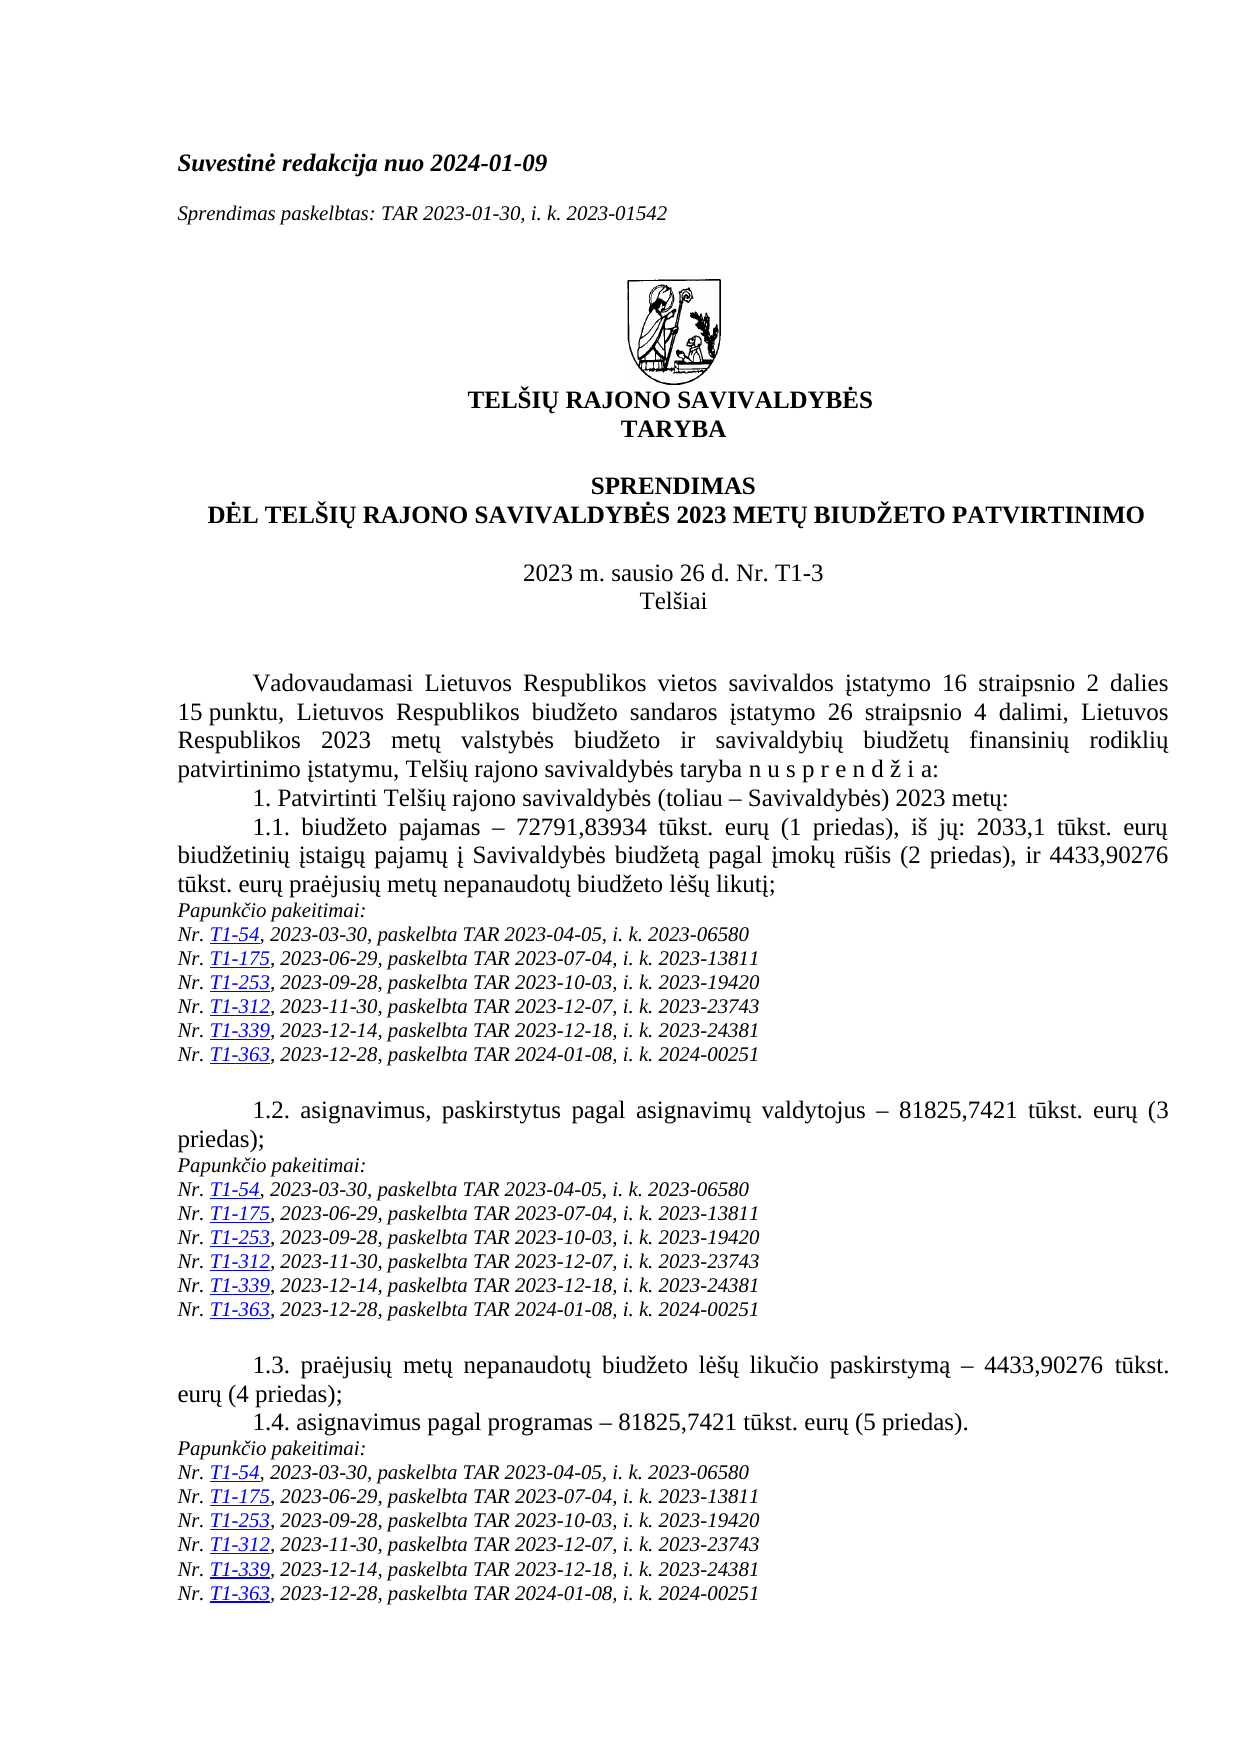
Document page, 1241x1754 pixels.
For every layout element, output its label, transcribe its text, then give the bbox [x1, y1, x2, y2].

text 1.3. praėjusių metų nepanaudotų biudžeto lėšų likučio paskirstymą – 4433,90276 tūkst. eurų (4 priedas); [177, 1350, 1169, 1407]
text SPRENDIMAS [177, 471, 1169, 500]
text 2023 m. sausio 26 d. Nr. T1-3 [177, 558, 1169, 586]
text Suvestinė redakcija nuo 2024-01-09 [177, 148, 1169, 176]
text Nr. T1-339, 2023-12-14, paskelbta TAR 2023-12-18, i. k. 2023-24381 [177, 1018, 1169, 1042]
text Papunkčio pakeitimai: [177, 1153, 1169, 1177]
text Vadovaudamasi Lietuvos Respublikos vietos savivaldos įstatymo 16 straipsnio 2 dalies 15 punktu, Lietuvos Respublikos biudžeto sandaros įstatymo 26 straipsnio 4 dalimi, Lietuvos Respublikos 2023 metų valstybės biudžeto ir savivaldybių biudžetų finansinių rodiklių patvirtinimo įstatymu, Telšių rajono savivaldybės taryba nusprendžia: [177, 668, 1169, 783]
text Nr. T1-253, 2023-09-28, paskelbta TAR 2023-10-03, i. k. 2023-19420 [177, 1225, 1169, 1249]
text Papunkčio pakeitimai: [177, 1436, 1169, 1460]
text Sprendimas paskelbtas: TAR 2023-01-30, i. k. 2023-01542 [177, 201, 1169, 224]
text TARYBA [177, 414, 1169, 443]
text Nr. T1-363, 2023-12-28, paskelbta TAR 2024-01-08, i. k. 2024-00251 [177, 1297, 1169, 1321]
text Nr. T1-54, 2023-03-30, paskelbta TAR 2023-04-05, i. k. 2023-06580 [177, 922, 1169, 946]
text 1.4. asignavimus pagal programas – 81825,7421 tūkst. eurų (5 priedas). [177, 1407, 1169, 1436]
text Nr. T1-363, 2023-12-28, paskelbta TAR 2024-01-08, i. k. 2024-00251 [177, 1042, 1169, 1066]
text Nr. T1-54, 2023-03-30, paskelbta TAR 2023-04-05, i. k. 2023-06580 [177, 1460, 1169, 1484]
text 1. Patvirtinti Telšių rajono savivaldybės (toliau – Savivaldybės) 2023 metų: [177, 783, 1169, 812]
text Nr. T1-312, 2023-11-30, paskelbta TAR 2023-12-07, i. k. 2023-23743 [177, 1249, 1169, 1273]
text TELŠIŲ RAJONO SAVIVALDYBĖS [177, 385, 1169, 414]
text 1.1. biudžeto pajamas – 72791,83934 tūkst. eurų (1 priedas), iš jų: 2033,1 tūkst. eurų biudžetinių įstaigų pajamų į Savivaldybės biudžetą pagal įmokų rūšis (2 priedas), ir 4433,90276 tūkst. eurų praėjusių metų nepanaudotų biudžeto lėšų likutį; [177, 812, 1169, 898]
text Nr. T1-312, 2023-11-30, paskelbta TAR 2023-12-07, i. k. 2023-23743 [177, 1532, 1169, 1556]
text 1.2. asignavimus, paskirstytus pagal asignavimų valdytojus – 81825,7421 tūkst. eurų (3 priedas); [177, 1095, 1169, 1153]
text Nr. T1-339, 2023-12-14, paskelbta TAR 2023-12-18, i. k. 2023-24381 [177, 1273, 1169, 1297]
text Nr. T1-253, 2023-09-28, paskelbta TAR 2023-10-03, i. k. 2023-19420 [177, 1508, 1169, 1532]
text Nr. T1-175, 2023-06-29, paskelbta TAR 2023-07-04, i. k. 2023-13811 [177, 1201, 1169, 1225]
text Nr. T1-253, 2023-09-28, paskelbta TAR 2023-10-03, i. k. 2023-19420 [177, 970, 1169, 994]
text Nr. T1-175, 2023-06-29, paskelbta TAR 2023-07-04, i. k. 2023-13811 [177, 946, 1169, 970]
text DĖL TELŠIŲ RAJONO SAVIVALDYBĖS 2023 METŲ BIUDŽETO PATVIRTINIMO [177, 500, 1169, 529]
text Nr. T1-54, 2023-03-30, paskelbta TAR 2023-04-05, i. k. 2023-06580 [177, 1177, 1169, 1201]
text Nr. T1-339, 2023-12-14, paskelbta TAR 2023-12-18, i. k. 2023-24381 [177, 1556, 1169, 1581]
text Telšiai [177, 586, 1169, 615]
text Nr. T1-312, 2023-11-30, paskelbta TAR 2023-12-07, i. k. 2023-23743 [177, 994, 1169, 1018]
text Papunkčio pakeitimai: [177, 898, 1169, 922]
text Nr. T1-175, 2023-06-29, paskelbta TAR 2023-07-04, i. k. 2023-13811 [177, 1484, 1169, 1508]
text Nr. T1-363, 2023-12-28, paskelbta TAR 2024-01-08, i. k. 2024-00251 [177, 1581, 1169, 1604]
